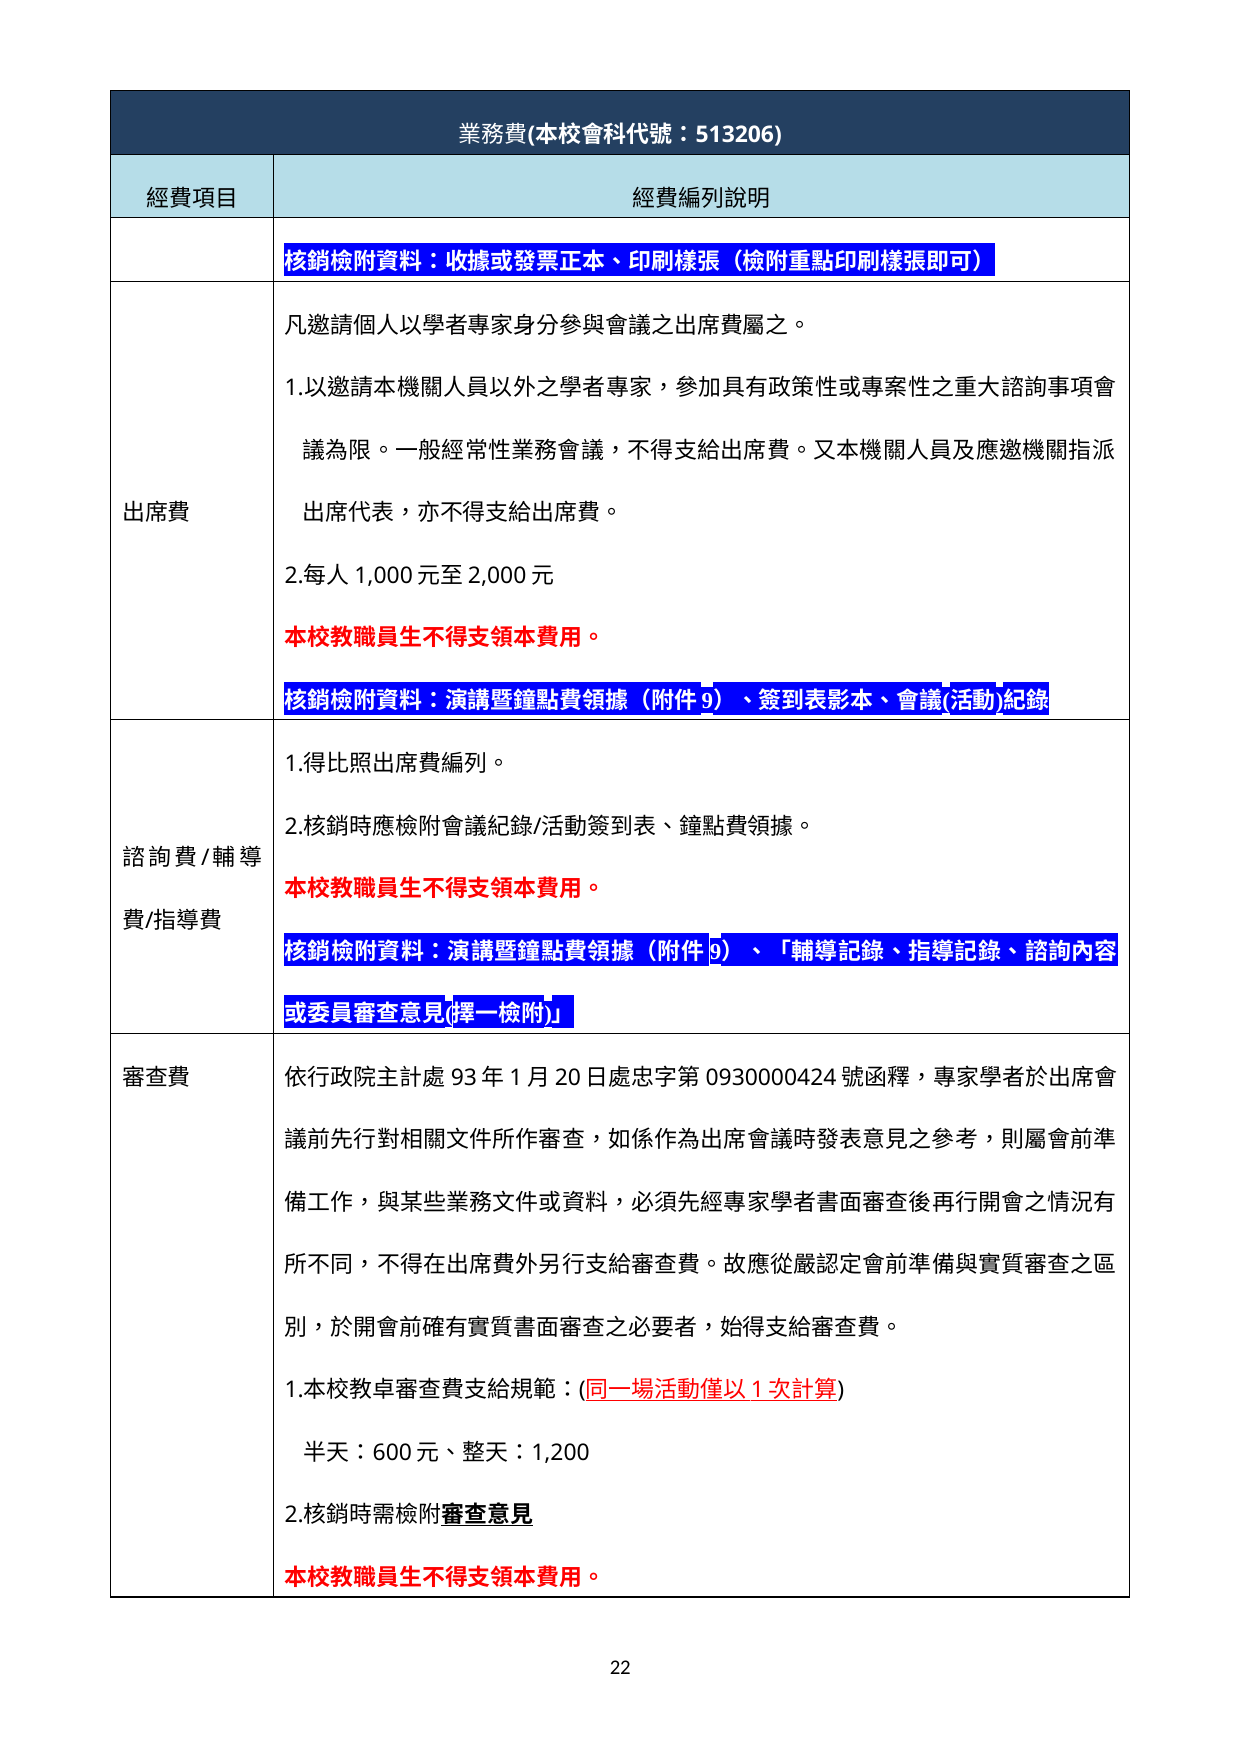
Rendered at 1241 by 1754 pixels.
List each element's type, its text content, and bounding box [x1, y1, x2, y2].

table_cell 經費項目 [111, 155, 273, 217]
table_cell 諮詢費/輔導費/指導費 [111, 720, 273, 1033]
table_cell [111, 218, 273, 281]
table_cell 1.得比照出席費編列。 2.核銷時應檢附會議紀錄/活動簽到表、鐘點費領據。 本校教職員生不得支領本費用。 核銷檢附資料：演講暨鐘點費領據（附件9）、「輔導記錄、指導記錄、諮詢內容或委員審查意見(擇一檢附)」 [274, 720, 1129, 1033]
table_cell 出席費 [111, 282, 273, 719]
table_cell 依行政院主計處93年1月20日處忠字第0930000424號函釋，專家學者於出席會議前先行對相關文件所作審查，如係作為出席會議時發表意見之參考，則屬會前準備工作，與某些業務文件或資料，必須先經專家學者書面審查後再行開會之情況有所不同，不得在出席費外另行支給審查費。故應從嚴認定會前準備與實質審查之區別，於開會前確有實質書面審查之必要者，始得支給審查費。 1.本校教卓審查費支給規範：(同一場活動僅以1次計算) 半天：600元、整天：1,200 2.核銷時需檢附審查意見 本校教職員生不得支領本費用。 [274, 1034, 1129, 1596]
table_cell 審查費 [111, 1034, 273, 1596]
table_cell 凡邀請個人以學者專家身分參與會議之出席費屬之。 1.以邀請本機關人員以外之學者專家，參加具有政策性或專案性之重大諮詢事項會議為限。一般經常性業務會議，不得支給出席費。又本機關人員及應邀機關指派出席代表，亦不得支給出席費。 2.每人1,000元至2,000元 本校教職員生不得支領本費用。 核銷檢附資料：演講暨鐘點費領據（附件9）、簽到表影本、會議(活動)紀錄 [274, 282, 1129, 719]
table_cell 經費編列說明 [274, 155, 1129, 217]
table_cell 核銷檢附資料：收據或發票正本、印刷樣張（檢附重點印刷樣張即可） [274, 218, 1129, 281]
table_header 業務費(本校會科代號：513206) [111, 91, 1129, 154]
